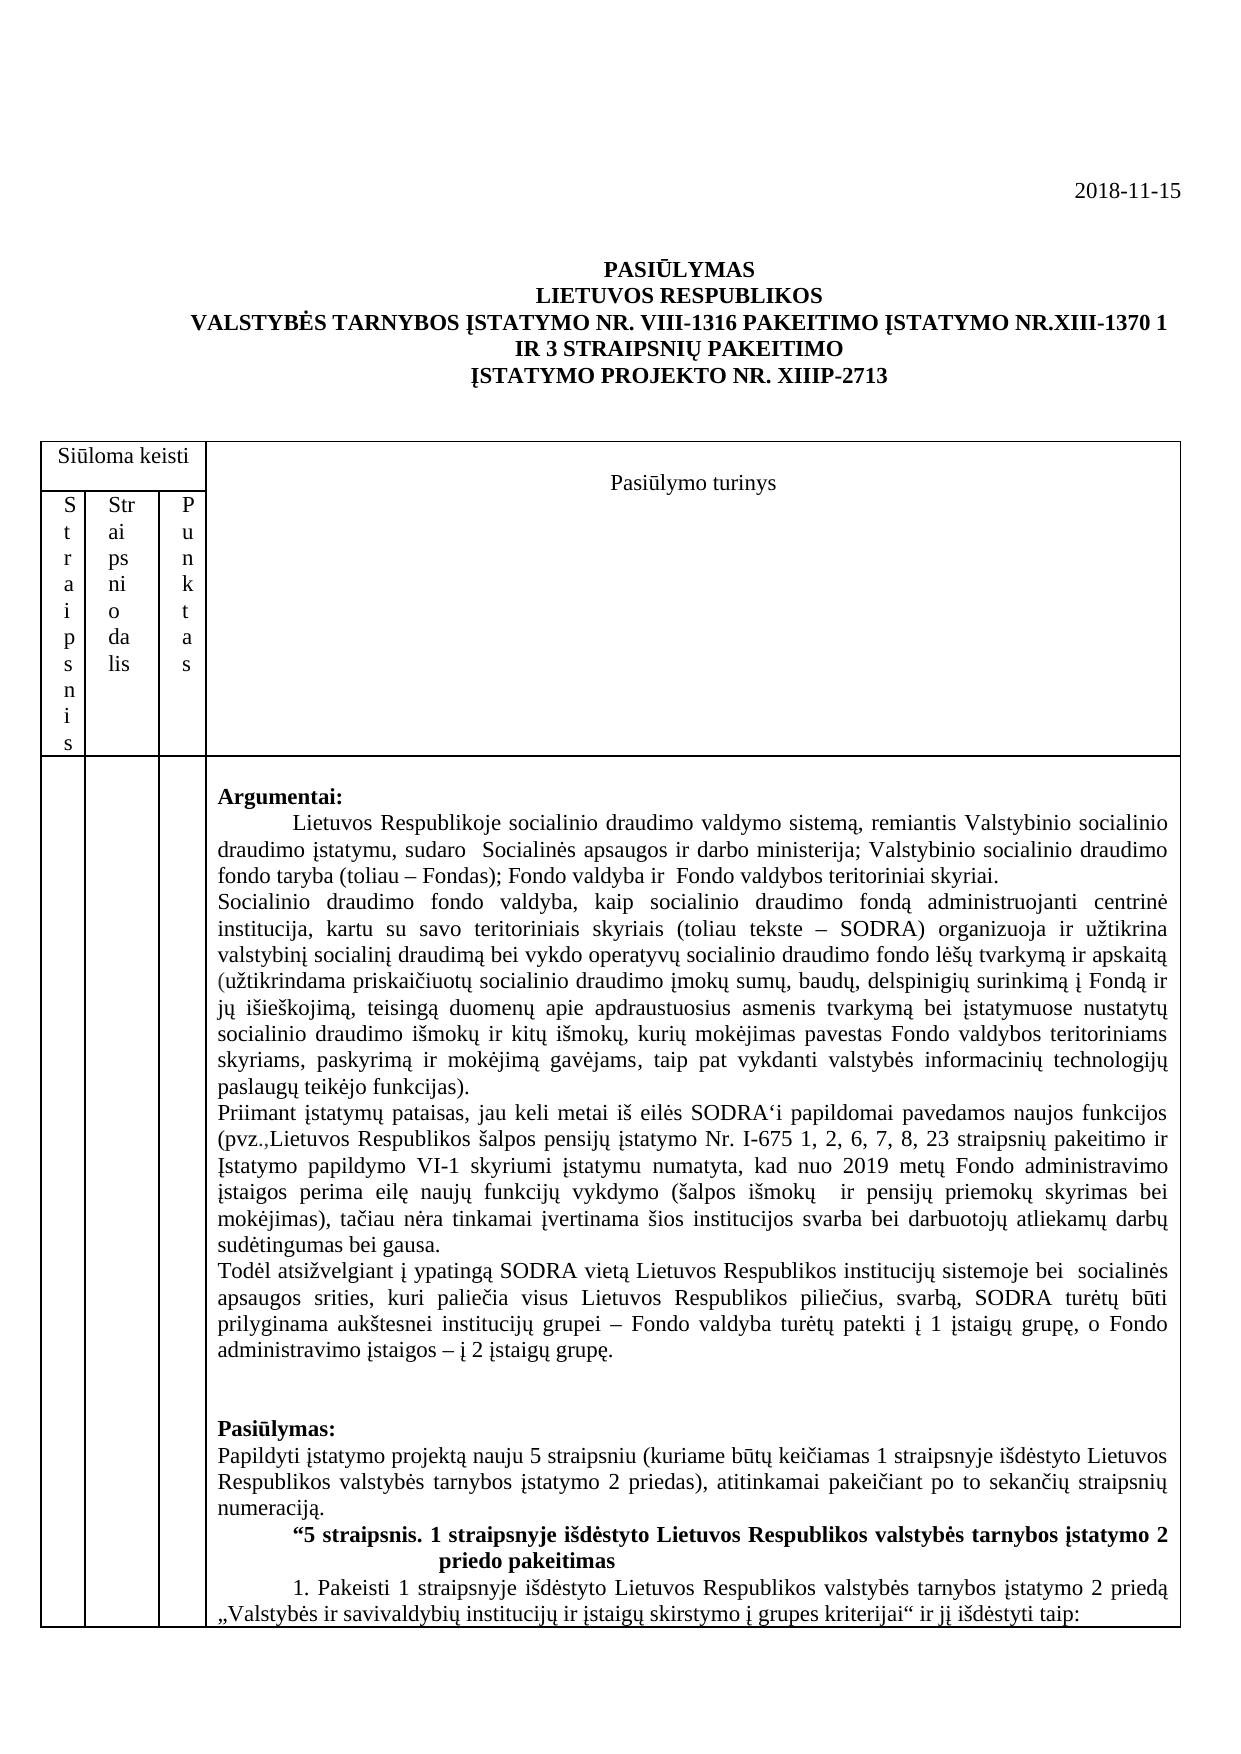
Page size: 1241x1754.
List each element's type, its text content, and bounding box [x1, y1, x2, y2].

table_cell Straipsnis [42, 492, 84, 755]
table_cell Punktas [160, 492, 205, 755]
table_header Siūloma keisti [42, 442, 205, 490]
text VALSTYBĖS TARNYBOS ĮSTATYMO NR. viii-1316 pakeitimo įstatymo nr.xiii-1370 1 ir 3 STRAIPSNIų PAKEITIMO [177, 309, 1181, 362]
table_header Pasiūlymo turinys [207, 442, 1180, 755]
table_cell [160, 757, 205, 1626]
table_cell [42, 757, 84, 1626]
table_cell Straipsnio dalis [86, 492, 158, 755]
text LIETUVOS RESPUBLIKOS [177, 283, 1181, 309]
text PASIŪLYMAS [177, 256, 1181, 283]
text ĮSTATYMO PROJEKTO NR. XIIIP-2713 [177, 362, 1181, 388]
table_cell [86, 757, 158, 1626]
table_cell Argumentai: Lietuvos Respublikoje socialinio draudimo valdymo sistemą, remiantis Valstybinio socialinio draudimo įstatymu, sudaro Socialinės apsaugos ir darbo ministerija; Valstybinio socialinio draudimo fondo taryba (toliau – Fondas); Fondo valdyba ir Fondo valdybos teritoriniai skyriai. Socialinio draudimo fondo valdyba, kaip socialinio draudimo fondą administruojanti centrinė institucija, kartu su savo teritoriniais skyriais (toliau tekste – SODRA) organizuoja ir užtikrina valstybinį socialinį draudimą bei vykdo operatyvų socialinio draudimo fondo lėšų tvarkymą ir apskaitą (užtikrindama priskaičiuotų socialinio draudimo įmokų sumų, baudų, delspinigių surinkimą į Fondą ir jų išieškojimą, teisingą duomenų apie apdraustuosius asmenis tvarkymą bei įstatymuose nustatytų socialinio draudimo išmokų ir kitų išmokų, kurių mokėjimas pavestas Fondo valdybos teritoriniams skyriams, paskyrimą ir mokėjimą gavėjams, taip pat vykdanti valstybės informacinių technologijų paslaugų teikėjo funkcijas). Priimant įstatymų pataisas, jau keli metai iš eilės SODRA‘i papildomai pavedamos naujos funkcijos (pvz.,Lietuvos Respublikos šalpos pensijų įstatymo Nr. I-675 1, 2, 6, 7, 8, 23 straipsnių pakeitimo ir Įstatymo papildymo VI-1 skyriumi įstatymu numatyta, kad nuo 2019 metų Fondo administravimo įstaigos perima eilę naujų funkcijų vykdymo (šalpos išmokų ir pensijų priemokų skyrimas bei mokėjimas), tačiau nėra tinkamai įvertinama šios institucijos svarba bei darbuotojų atliekamų darbų sudėtingumas bei gausa. Todėl atsižvelgiant į ypatingą SODRA vietą Lietuvos Respublikos institucijų sistemoje bei socialinės apsaugos srities, kuri paliečia visus Lietuvos Respublikos piliečius, svarbą, SODRA turėtų būti prilyginama aukštesnei institucijų grupei – Fondo valdyba turėtų patekti į 1 įstaigų grupę, o Fondo administravimo įstaigos – į 2 įstaigų grupę. Pasiūlymas: Papildyti įstatymo projektą nauju 5 straipsniu (kuriame būtų keičiamas 1 straipsnyje išdėstyto Lietuvos Respublikos valstybės tarnybos įstatymo 2 priedas), atitinkamai pakeičiant po to sekančių straipsnių numeraciją. “5 straipsnis. 1 straipsnyje išdėstyto Lietuvos Respublikos valstybės tarnybos įstatymo 2 priedo pakeitimas 1. Pakeisti 1 straipsnyje išdėstyto Lietuvos Respublikos valstybės tarnybos įstatymo 2 priedą „Valstybės ir savivaldybių institucijų ir įstaigų skirstymo į grupes kriterijai“ ir jį išdėstyti taip: [207, 757, 1180, 1626]
text 2018-11-15 [177, 177, 1181, 203]
